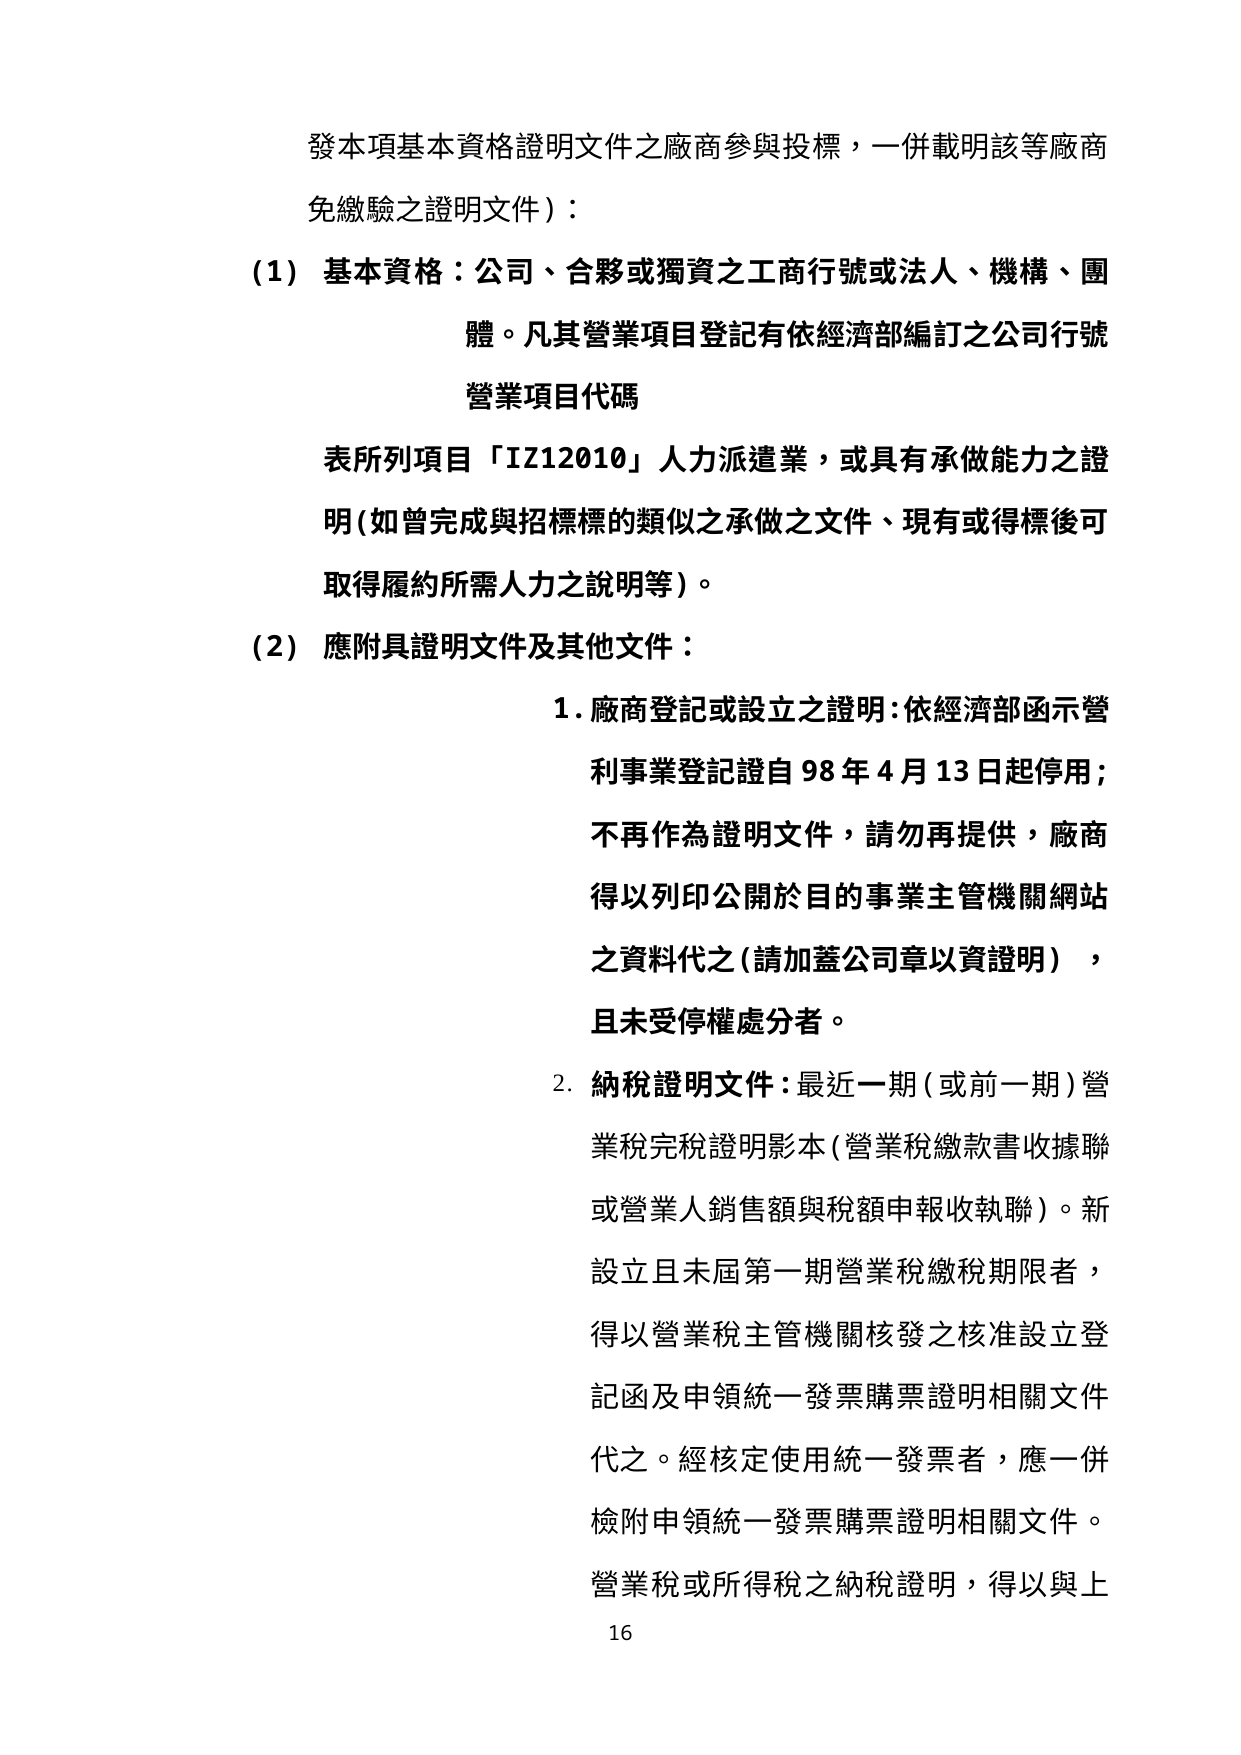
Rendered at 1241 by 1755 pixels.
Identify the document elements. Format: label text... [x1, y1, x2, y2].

text 表所列項目「IZ12010」人力派遣業，或具有承做能力之證明(如曾完成與招標標的類似之承做之文件、現有或得標後可取得履約所需人力之說明等)。 [323, 416, 1110, 603]
list 基本資格：公司、合夥或獨資之工商行號或法人、機構、團體。凡其營業項目登記有依經濟部編訂之公司行號營業項目代碼 [248, 228, 1110, 416]
list 應附具證明文件及其他文件： [248, 603, 1110, 666]
list 納稅證明文件:最近一期(或前一期)營業稅完稅證明影本(營業稅繳款書收據聯或營業人銷售額與稅額申報收執聯)。新設立且未屆第一期營業稅繳稅期限者，得以營業稅主管機關核發之核准設立登記函及申領統一發票購票證明相關文件代之。經核定使用統一發票者，應一併檢附申領統一發票購票證明相關文件。營業稅或所得稅之納稅證明，得以與上 [552, 1041, 1110, 1603]
list 廠商登記或設立之證明:依經濟部函示營利事業登記證自98年4月13日起停用; 不再作為證明文件，請勿再提供，廠商得以列印公開於目的事業主管機關網站之資料代之(請加蓋公司章以資證明) ，且未受停權處分者。 [552, 666, 1110, 1041]
list 發本項基本資格證明文件之廠商參與投標，一併載明該等廠商免繳驗之證明文件)： [130, 103, 1110, 228]
